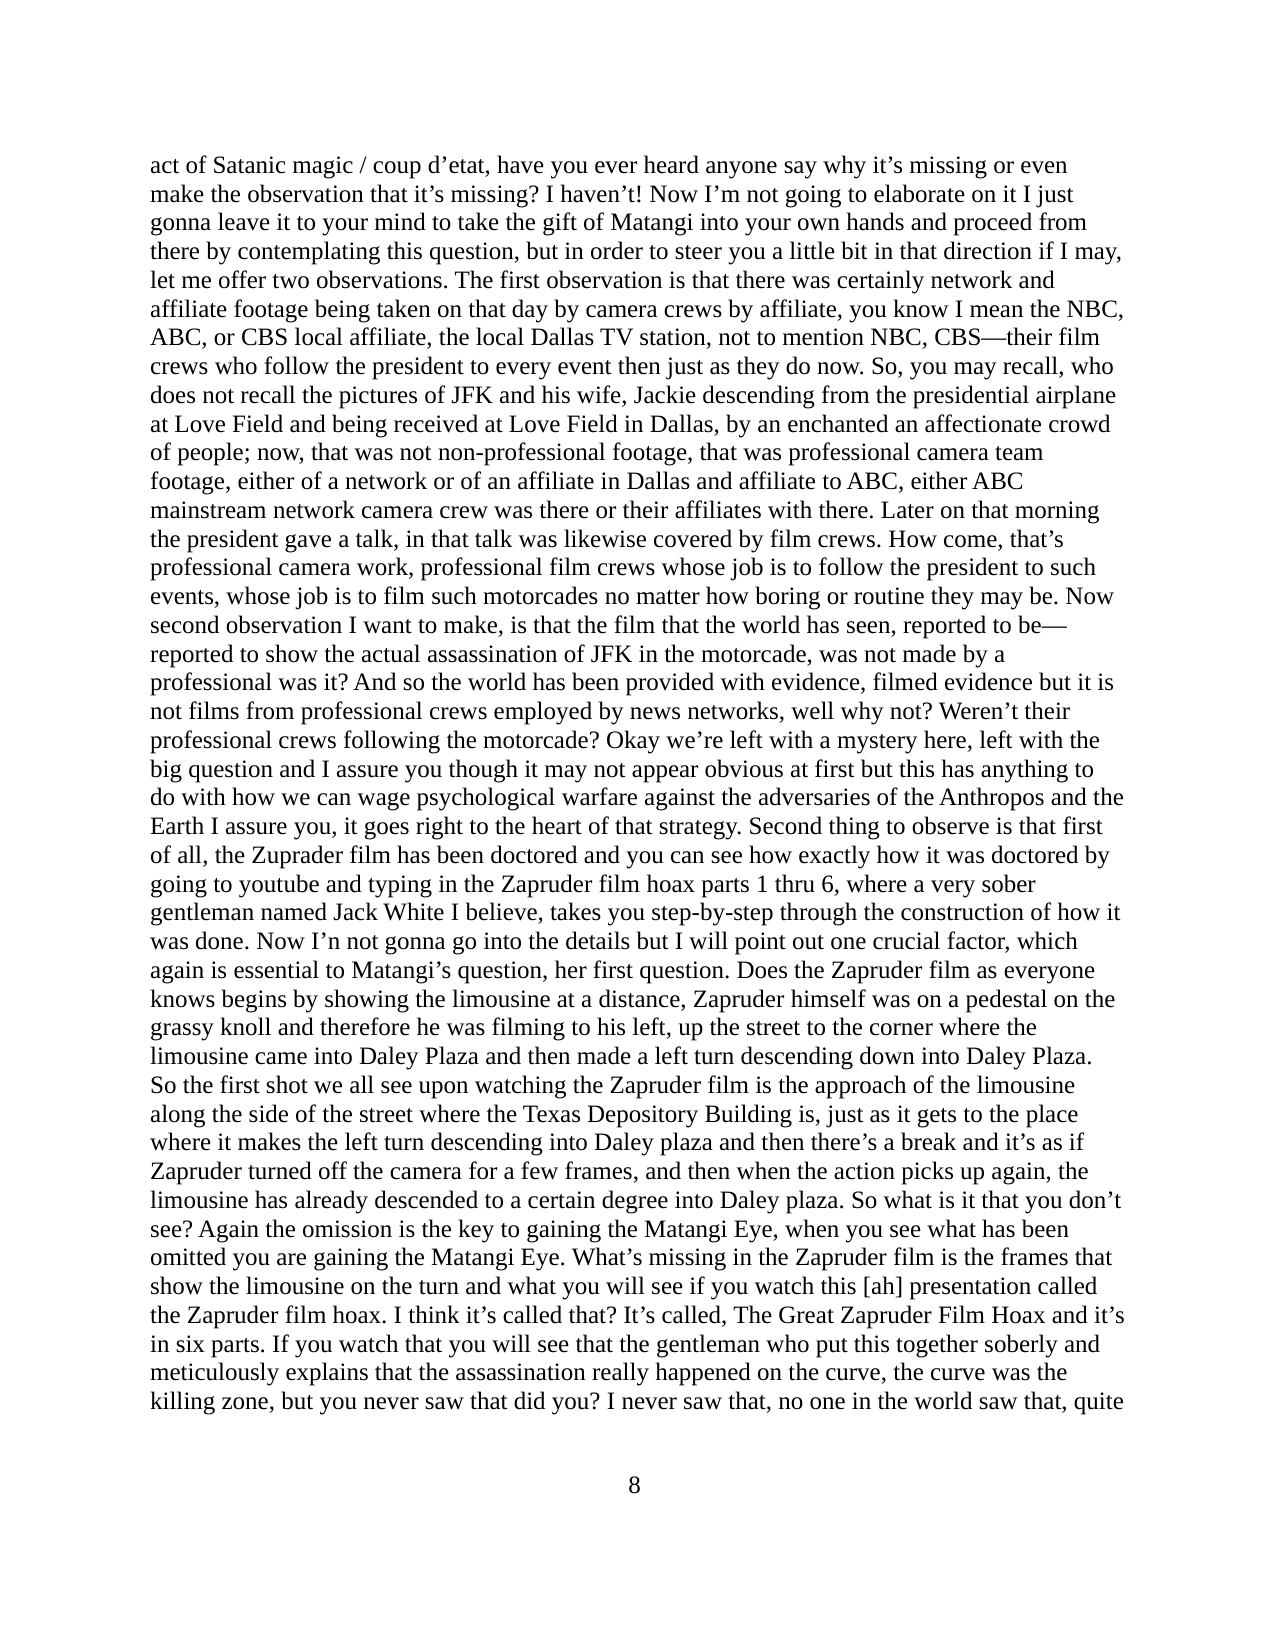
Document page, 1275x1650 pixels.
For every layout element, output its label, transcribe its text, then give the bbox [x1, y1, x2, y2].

text act of Satanic magic / coup d’etat, have you ever heard anyone say why it’s missing or even make the observation that it’s missing? I haven’t! Now I’m not going to elaborate on it I just gonna leave it to your mind to take the gift of Matangi into your own hands and proceed from there by contemplating this question, but in order to steer you a little bit in that direction if I may, let me offer two observations. The first observation is that there was certainly network and affiliate footage being taken on that day by camera crews by affiliate, you know I mean the NBC, ABC, or CBS local affiliate, the local Dallas TV station, not to mention NBC, CBS—their film crews who follow the president to every event then just as they do now. So, you may recall, who does not recall the pictures of JFK and his wife, Jackie descending from the presidential airplane at Love Field and being received at Love Field in Dallas, by an enchanted an affectionate crowd of people; now, that was not non-professional footage, that was professional camera team footage, either of a network or of an affiliate in Dallas and affiliate to ABC, either ABC mainstream network camera crew was there or their affiliates with there. Later on that morning the president gave a talk, in that talk was likewise covered by film crews. How come, that’s professional camera work, professional film crews whose job is to follow the president to such events, whose job is to film such motorcades no matter how boring or routine they may be. Now second observation I want to make, is that the film that the world has seen, reported to be—reported to show the actual assassination of JFK in the motorcade, was not made by a professional was it? And so the world has been provided with evidence, filmed evidence but it is not films from professional crews employed by news networks, well why not? Weren’t their professional crews following the motorcade? Okay we’re left with a mystery here, left with the big question and I assure you though it may not appear obvious at first but this has anything to do with how we can wage psychological warfare against the adversaries of the Anthropos and the Earth I assure you, it goes right to the heart of that strategy. Second thing to observe is that first of all, the Zuprader film has been doctored and you can see how exactly how it was doctored by going to youtube and typing in the Zapruder film hoax parts 1 thru 6, where a very sober gentleman named Jack White I believe, takes you step-by-step through the construction of how it was done. Now I’n not gonna go into the details but I will point out one crucial factor, which again is essential to Matangi’s question, her first question. Does the Zapruder film as everyone knows begins by showing the limousine at a distance, Zapruder himself was on a pedestal on the grassy knoll and therefore he was filming to his left, up the street to the corner where the limousine came into Daley Plaza and then made a left turn descending down into Daley Plaza. So the first shot we all see upon watching the Zapruder film is the approach of the limousine along the side of the street where the Texas Depository Building is, just as it gets to the place where it makes the left turn descending into Daley plaza and then there’s a break and it’s as if Zapruder turned off the camera for a few frames, and then when the action picks up again, the limousine has already descended to a certain degree into Daley plaza. So what is it that you don’t see? Again the omission is the key to gaining the Matangi Eye, when you see what has been omitted you are gaining the Matangi Eye. What’s missing in the Zapruder film is the frames that show the limousine on the turn and what you will see if you watch this [ah] presentation called the Zapruder film hoax. I think it’s called that? It’s called, The Great Zapruder Film Hoax and it’s in six parts. If you watch that you will see that the gentleman who put this together soberly and meticulously explains that the assassination really happened on the curve, the curve was the killing zone, but you never saw that did you? I never saw that, no one in the world saw that, quite [150, 150, 1125, 1415]
